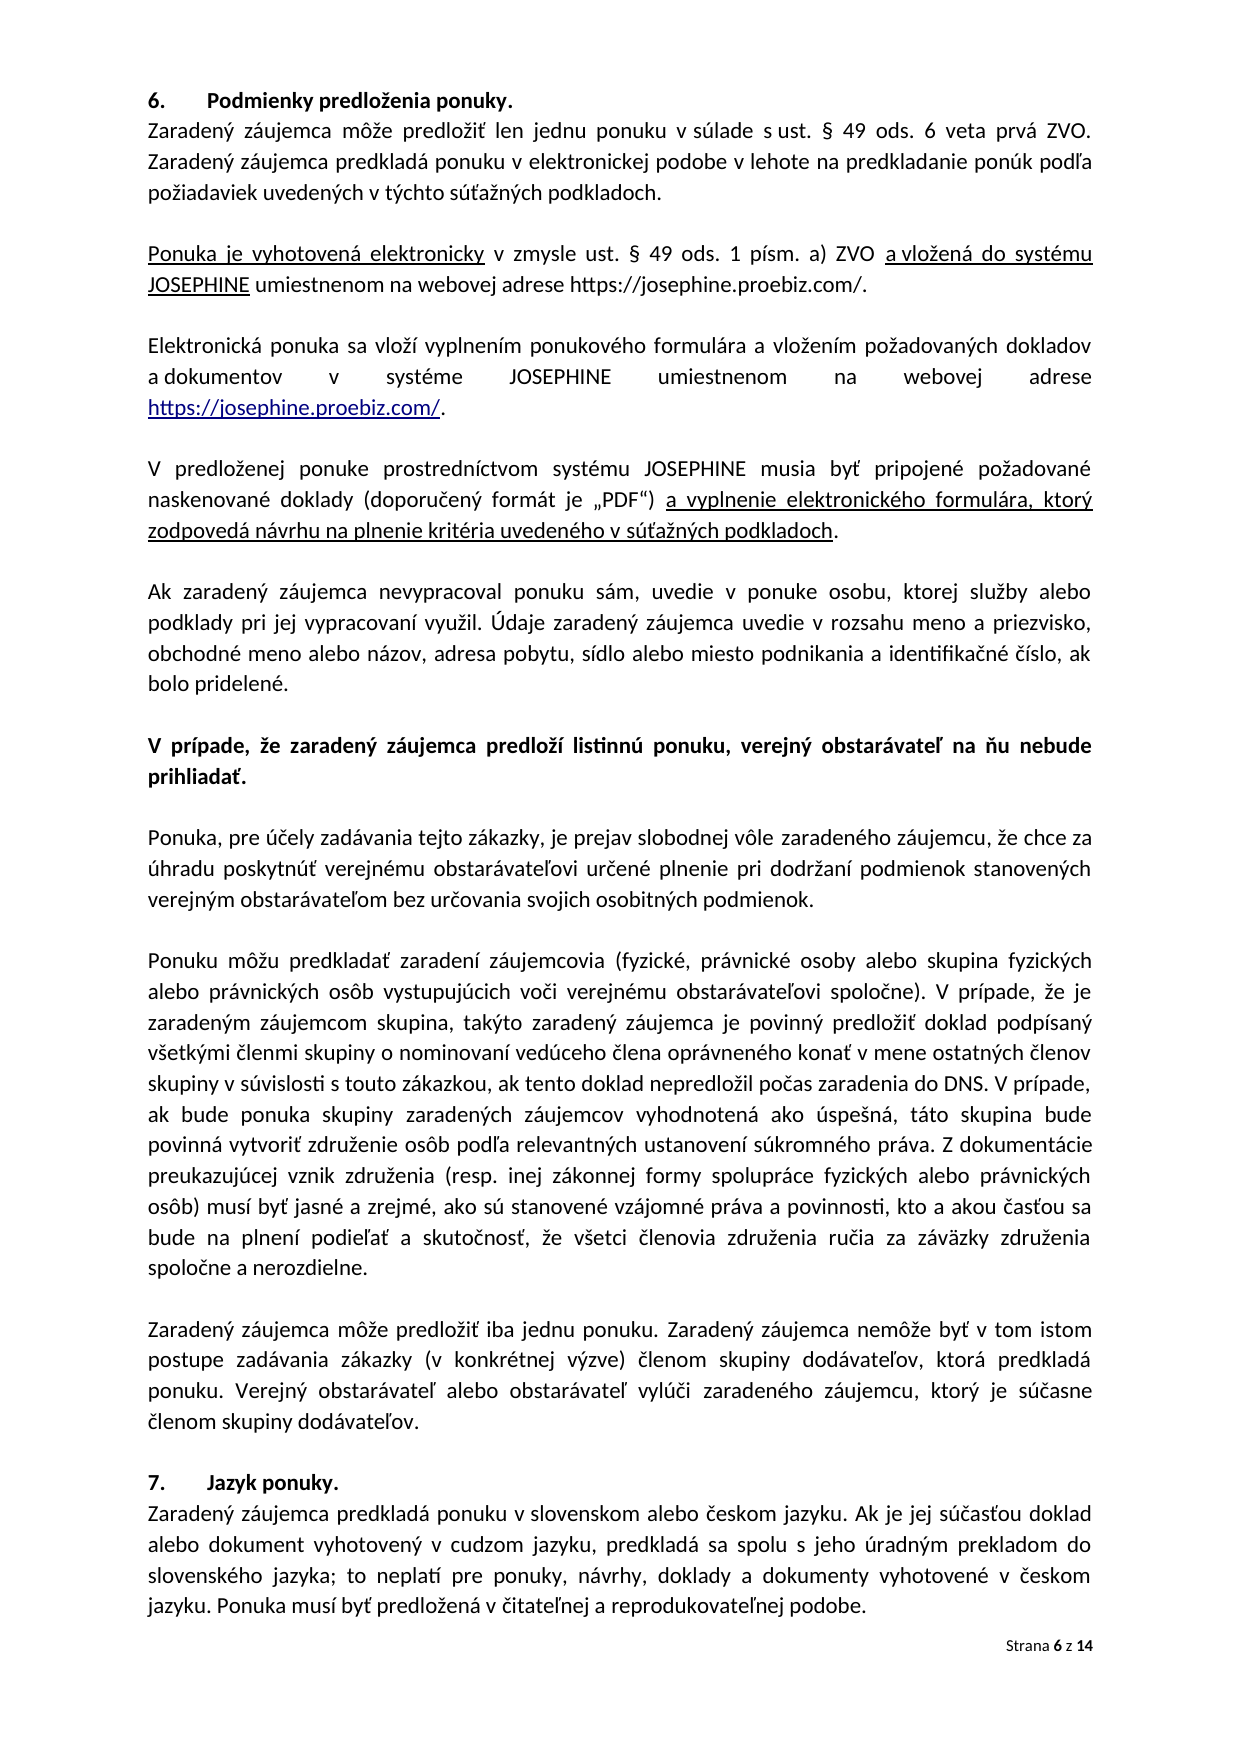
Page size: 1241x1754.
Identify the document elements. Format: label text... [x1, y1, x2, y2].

text Elektronická ponuka sa vloží vyplnením ponukového formulára a vložením požadovaných dokladov a dokumentov v systéme JOSEPHINE umiestnenom na webovej adrese https://josephine.proebiz.com/. [148, 332, 1093, 421]
list Jazyk ponuky. [148, 1468, 1093, 1497]
text Zaradený záujemca môže predložiť len jednu ponuku v súlade s ust. § 49 ods. 6 veta prvá ZVO. Zaradený záujemca predkladá ponuku v elektronickej podobe v lehote na predkladanie ponúk podľa požiadaviek uvedených v týchto súťažných podkladoch. [148, 116, 1093, 206]
text Ak zaradený záujemca nevypracoval ponuku sám, uvedie v ponuke osobu, ktorej služby alebo podklady pri jej vypracovaní využil. Údaje zaradený záujemca uvedie v rozsahu meno a priezvisko, obchodné meno alebo názov, adresa pobytu, sídlo alebo miesto podnikania a identifikačné číslo, ak bolo pridelené. [148, 577, 1093, 698]
text Ponuka, pre účely zadávania tejto zákazky, je prejav slobodnej vôle zaradeného záujemcu, že chce za úhradu poskytnúť verejnému obstarávateľovi určené plnenie pri dodržaní podmienok stanovených verejným obstarávateľom bez určovania svojich osobitných podmienok. [148, 823, 1093, 913]
text V predloženej ponuke prostredníctvom systému JOSEPHINE musia byť pripojené požadované naskenované doklady (doporučený formát je „PDF“) a vyplnenie elektronického formulára, ktorý zodpovedá návrhu na plnenie kritéria uvedeného v súťažných podkladoch. [148, 454, 1093, 544]
text Zaradený záujemca môže predložiť iba jednu ponuku. Zaradený záujemca nemôže byť v tom istom postupe zadávania zákazky (v konkrétnej výzve) členom skupiny dodávateľov, ktorá predkladá ponuku. Verejný obstarávateľ alebo obstarávateľ vylúči zaradeného záujemcu, ktorý je súčasne členom skupiny dodávateľov. [148, 1315, 1093, 1435]
text V prípade, že zaradený záujemca predloží listinnú ponuku, verejný obstarávateľ na ňu nebude prihliadať. [148, 731, 1093, 790]
list Podmienky predloženia ponuky. [148, 86, 1093, 114]
text Ponuku môžu predkladať zaradení záujemcovia (fyzické, právnické osoby alebo skupina fyzických alebo právnických osôb vystupujúcich voči verejnému obstarávateľovi spoločne). V prípade, že je zaradeným záujemcom skupina, takýto zaradený záujemca je povinný predložiť doklad podpísaný všetkými členmi skupiny o nominovaní vedúceho člena oprávneného konať v mene ostatných členov skupiny v súvislosti s touto zákazkou, ak tento doklad nepredložil počas zaradenia do DNS. V prípade, ak bude ponuka skupiny zaradených záujemcov vyhodnotená ako úspešná, táto skupina bude povinná vytvoriť združenie osôb podľa relevantných ustanovení súkromného práva. Z dokumentácie preukazujúcej vznik združenia (resp. inej zákonnej formy spolupráce fyzických alebo právnických osôb) musí byť jasné a zrejmé, ako sú stanovené vzájomné práva a povinnosti, kto a akou časťou sa bude na plnení podieľať a skutočnosť, že všetci členovia združenia ručia za záväzky združenia spoločne a nerozdielne. [148, 946, 1093, 1281]
text Ponuka je vyhotovená elektronicky v zmysle ust. § 49 ods. 1 písm. a) ZVO a vložená do systému JOSEPHINE umiestnenom na webovej adrese https://josephine.proebiz.com/. [148, 239, 1093, 298]
text Zaradený záujemca predkladá ponuku v slovenskom alebo českom jazyku. Ak je jej súčasťou doklad alebo dokument vyhotovený v cudzom jazyku, predkladá sa spolu s jeho úradným prekladom do slovenského jazyka; to neplatí pre ponuky, návrhy, doklady a dokumenty vyhotovené v českom jazyku. Ponuka musí byť predložená v čitateľnej a reprodukovateľnej podobe. [148, 1499, 1093, 1619]
